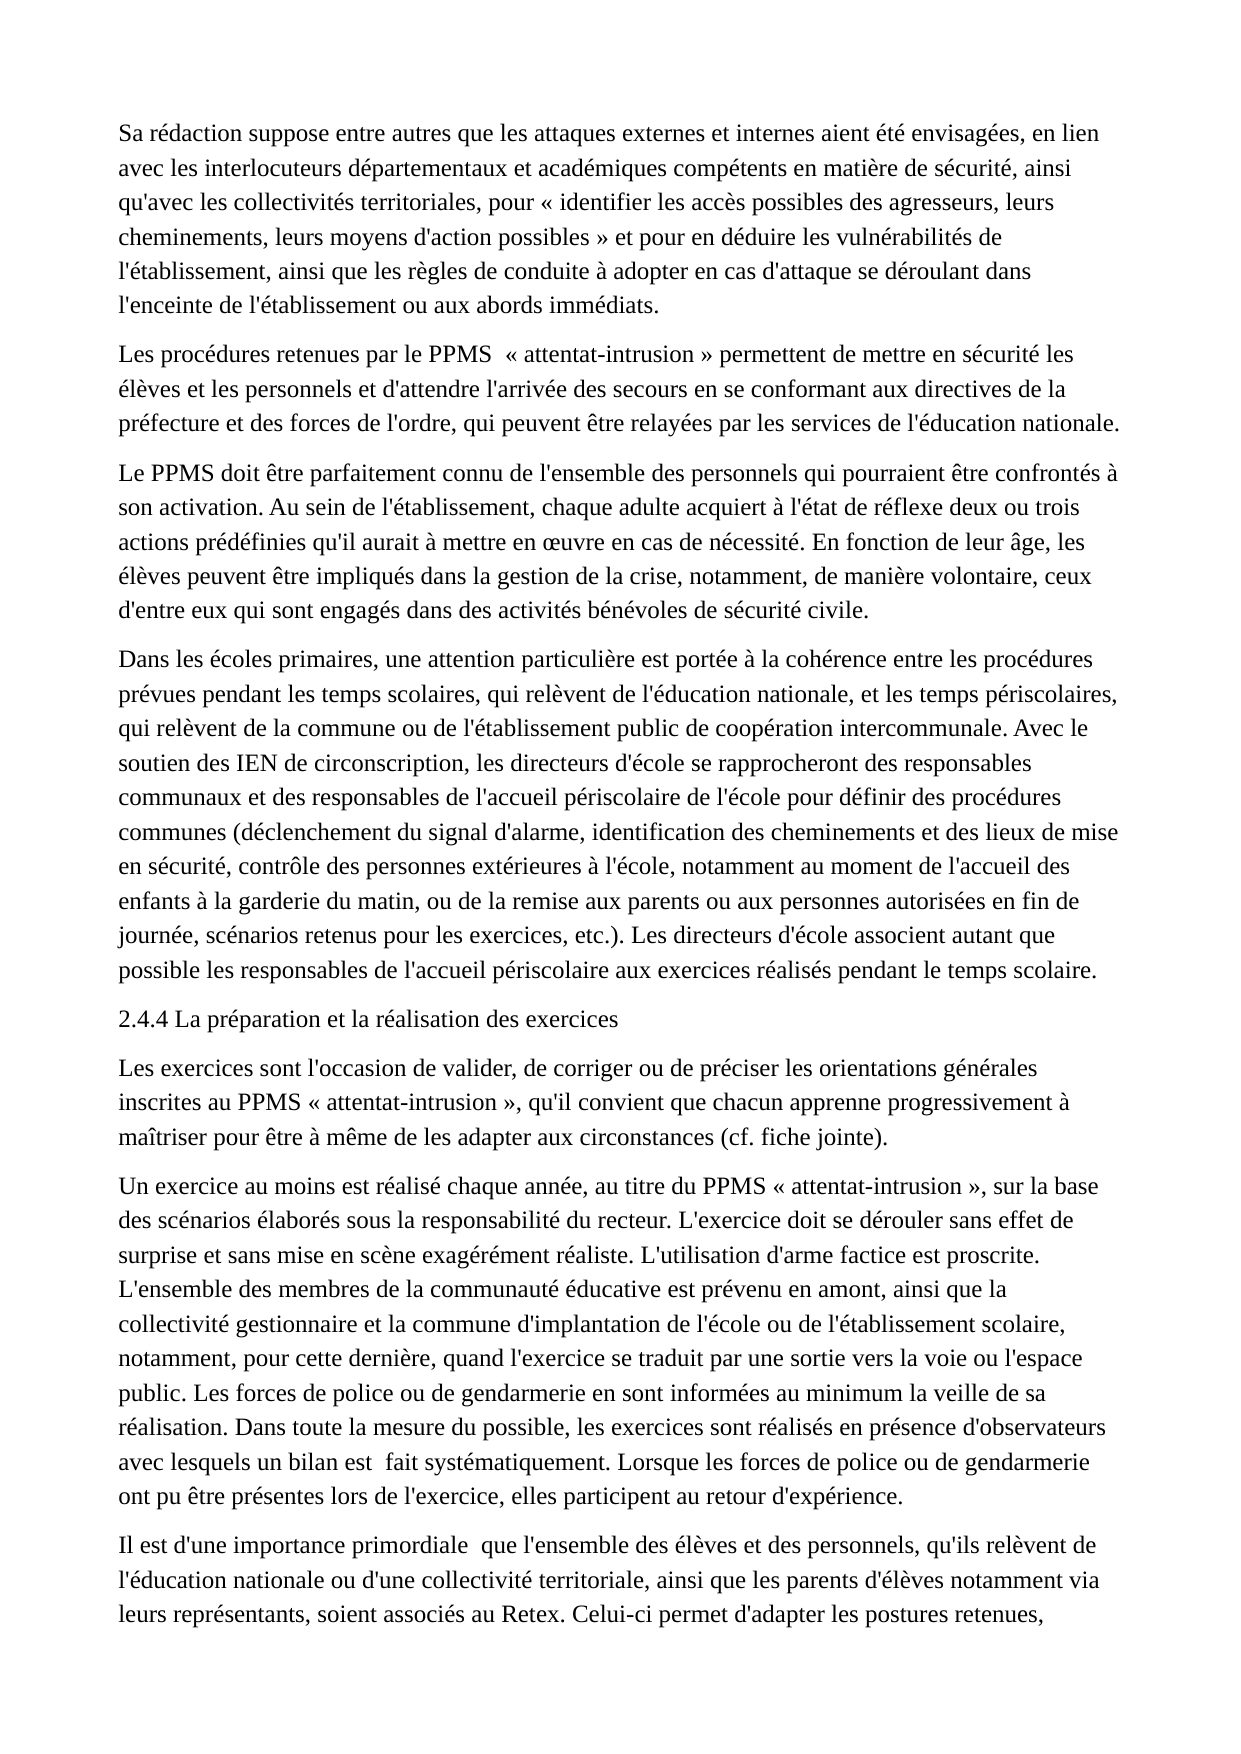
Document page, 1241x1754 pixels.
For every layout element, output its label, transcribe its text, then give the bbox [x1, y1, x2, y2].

text Il est d'une importance primordiale que l'ensemble des élèves et des personnels, qu'ils relèvent de l'éducation nationale ou d'une collectivité territoriale, ainsi que les parents d'élèves notamment via leurs représentants, soient associés au Retex. Celui-ci permet d'adapter les postures retenues, [118, 1530, 1122, 1628]
text Dans les écoles primaires, une attention particulière est portée à la cohérence entre les procédures prévues pendant les temps scolaires, qui relèvent de l'éducation nationale, et les temps périscolaires, qui relèvent de la commune ou de l'établissement public de coopération intercommunale. Avec le soutien des IEN de circonscription, les directeurs d'école se rapprocheront des responsables communaux et des responsables de l'accueil périscolaire de l'école pour définir des procédures communes (déclenchement du signal d'alarme, identification des cheminements et des lieux de mise en sécurité, contrôle des personnes extérieures à l'école, notamment au moment de l'accueil des enfants à la garderie du matin, ou de la remise aux parents ou aux personnes autorisées en fin de journée, scénarios retenus pour les exercices, etc.). Les directeurs d'école associent autant que possible les responsables de l'accueil périscolaire aux exercices réalisés pendant le temps scolaire. [118, 644, 1122, 984]
text Les procédures retenues par le PPMS « attentat-intrusion » permettent de mettre en sécurité les élèves et les personnels et d'attendre l'arrivée des secours en se conformant aux directives de la préfecture et des forces de l'ordre, qui peuvent être relayées par les services de l'éducation nationale. [118, 339, 1122, 437]
text Sa rédaction suppose entre autres que les attaques externes et internes aient été envisagées, en lien avec les interlocuteurs départementaux et académiques compétents en matière de sécurité, ainsi qu'avec les collectivités territoriales, pour « identifier les accès possibles des agresseurs, leurs cheminements, leurs moyens d'action possibles » et pour en déduire les vulnérabilités de l'établissement, ainsi que les règles de conduite à adopter en cas d'attaque se déroulant dans l'enceinte de l'établissement ou aux abords immédiats. [118, 118, 1122, 319]
text Les exercices sont l'occasion de valider, de corriger ou de préciser les orientations générales inscrites au PPMS « attentat-intrusion », qu'il convient que chacun apprenne progressivement à maîtriser pour être à même de les adapter aux circonstances (cf. fiche jointe). [118, 1053, 1122, 1151]
text 2.4.4 La préparation et la réalisation des exercices [118, 1004, 1122, 1033]
text Un exercice au moins est réalisé chaque année, au titre du PPMS « attentat-intrusion », sur la base des scénarios élaborés sous la responsabilité du recteur. L'exercice doit se dérouler sans effet de surprise et sans mise en scène exagérément réaliste. L'utilisation d'arme factice est proscrite. L'ensemble des membres de la communauté éducative est prévenu en amont, ainsi que la collectivité gestionnaire et la commune d'implantation de l'école ou de l'établissement scolaire, notamment, pour cette dernière, quand l'exercice se traduit par une sortie vers la voie ou l'espace public. Les forces de police ou de gendarmerie en sont informées au minimum la veille de sa réalisation. Dans toute la mesure du possible, les exercices sont réalisés en présence d'observateurs avec lesquels un bilan est fait systématiquement. Lorsque les forces de police ou de gendarmerie ont pu être présentes lors de l'exercice, elles participent au retour d'expérience. [118, 1171, 1122, 1510]
text Le PPMS doit être parfaitement connu de l'ensemble des personnels qui pourraient être confrontés à son activation. Au sein de l'établissement, chaque adulte acquiert à l'état de réflexe deux ou trois actions prédéfinies qu'il aurait à mettre en œuvre en cas de nécessité. En fonction de leur âge, les élèves peuvent être impliqués dans la gestion de la crise, notamment, de manière volontaire, ceux d'entre eux qui sont engagés dans des activités bénévoles de sécurité civile. [118, 458, 1122, 624]
